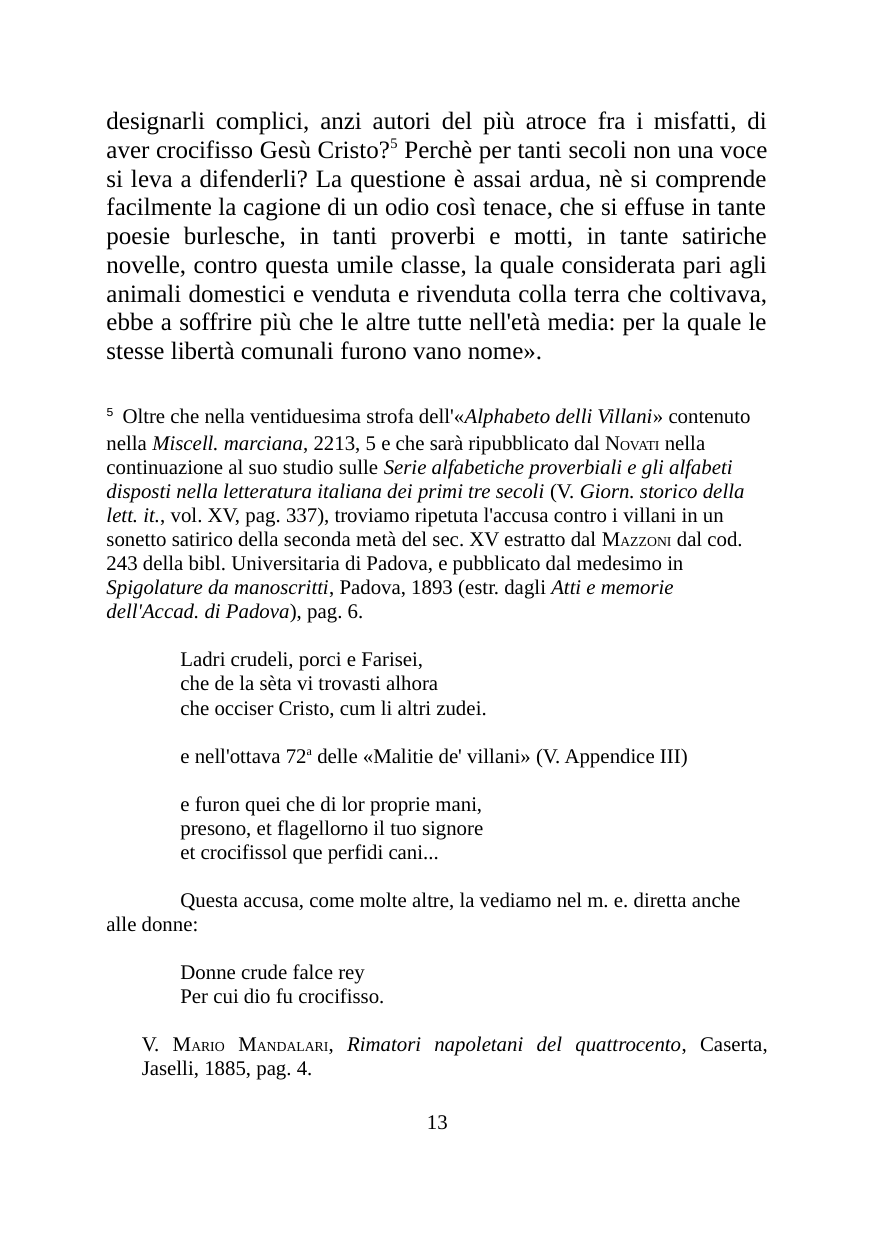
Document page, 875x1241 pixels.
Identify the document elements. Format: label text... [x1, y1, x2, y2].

text V. Mario Mandalari, Rimatori napoletani del quattrocento, Caserta, Jaselli, 1885, pag. 4. [106, 1032, 768, 1080]
text e nell'ottava 72a delle «Malitie de' villani» (V. Appendice III) [106, 743, 768, 768]
text Per cui dio fu crocifisso. [106, 984, 768, 1008]
text Oltre che nella ventiduesima strofa dell'«Alphabeto delli Villani» contenuto nella Miscell. marciana, 2213, 5 e che sarà ripubblicato dal Novati nella continuazione al suo studio sulle Serie alfabetiche proverbiali e gli alfabeti disposti nella letteratura italiana dei primi tre secoli (V. Giorn. storico della lett. it., vol. XV, pag. 337), troviamo ripetuta l'accusa contro i villani in un sonetto satirico della seconda metà del sec. XV estratto dal Mazzoni dal cod. 243 della bibl. Universitaria di Padova, e pubblicato dal medesimo in Spigolature da manoscritti, Padova, 1893 (estr. dagli Atti e memorie dell'Accad. di Padova), pag. 6. [106, 402, 768, 623]
text che occiser Cristo, cum li altri zudei. [106, 695, 768, 719]
text Ladri crudeli, porci e Farisei, [106, 647, 768, 671]
text et crocifissol que perfidi cani... [106, 840, 768, 864]
text che de la sèta vi trovasti alhora [106, 671, 768, 695]
text Donne crude falce rey [106, 960, 768, 984]
text e furon quei che di lor proprie mani, [106, 792, 768, 816]
text designarli complici, anzi autori del più atroce fra i misfatti, di aver crocifisso Gesù Cristo? Perchè per tanti secoli non una voce si leva a difenderli? La questione è assai ardua, nè si comprende facilmente la cagione di un odio così tenace, che si effuse in tante poesie burlesche, in tanti proverbi e motti, in tante satiriche novelle, contro questa umile classe, la quale considerata pari agli animali domestici e venduta e rivenduta colla terra che coltivava, ebbe a soffrire più che le altre tutte nell'età media: per la quale le stesse libertà comunali furono vano nome». [106, 106, 768, 365]
text Questa accusa, come molte altre, la vediamo nel m. e. diretta anche alle donne: [106, 888, 768, 936]
text presono, et flagellorno il tuo signore [106, 816, 768, 840]
